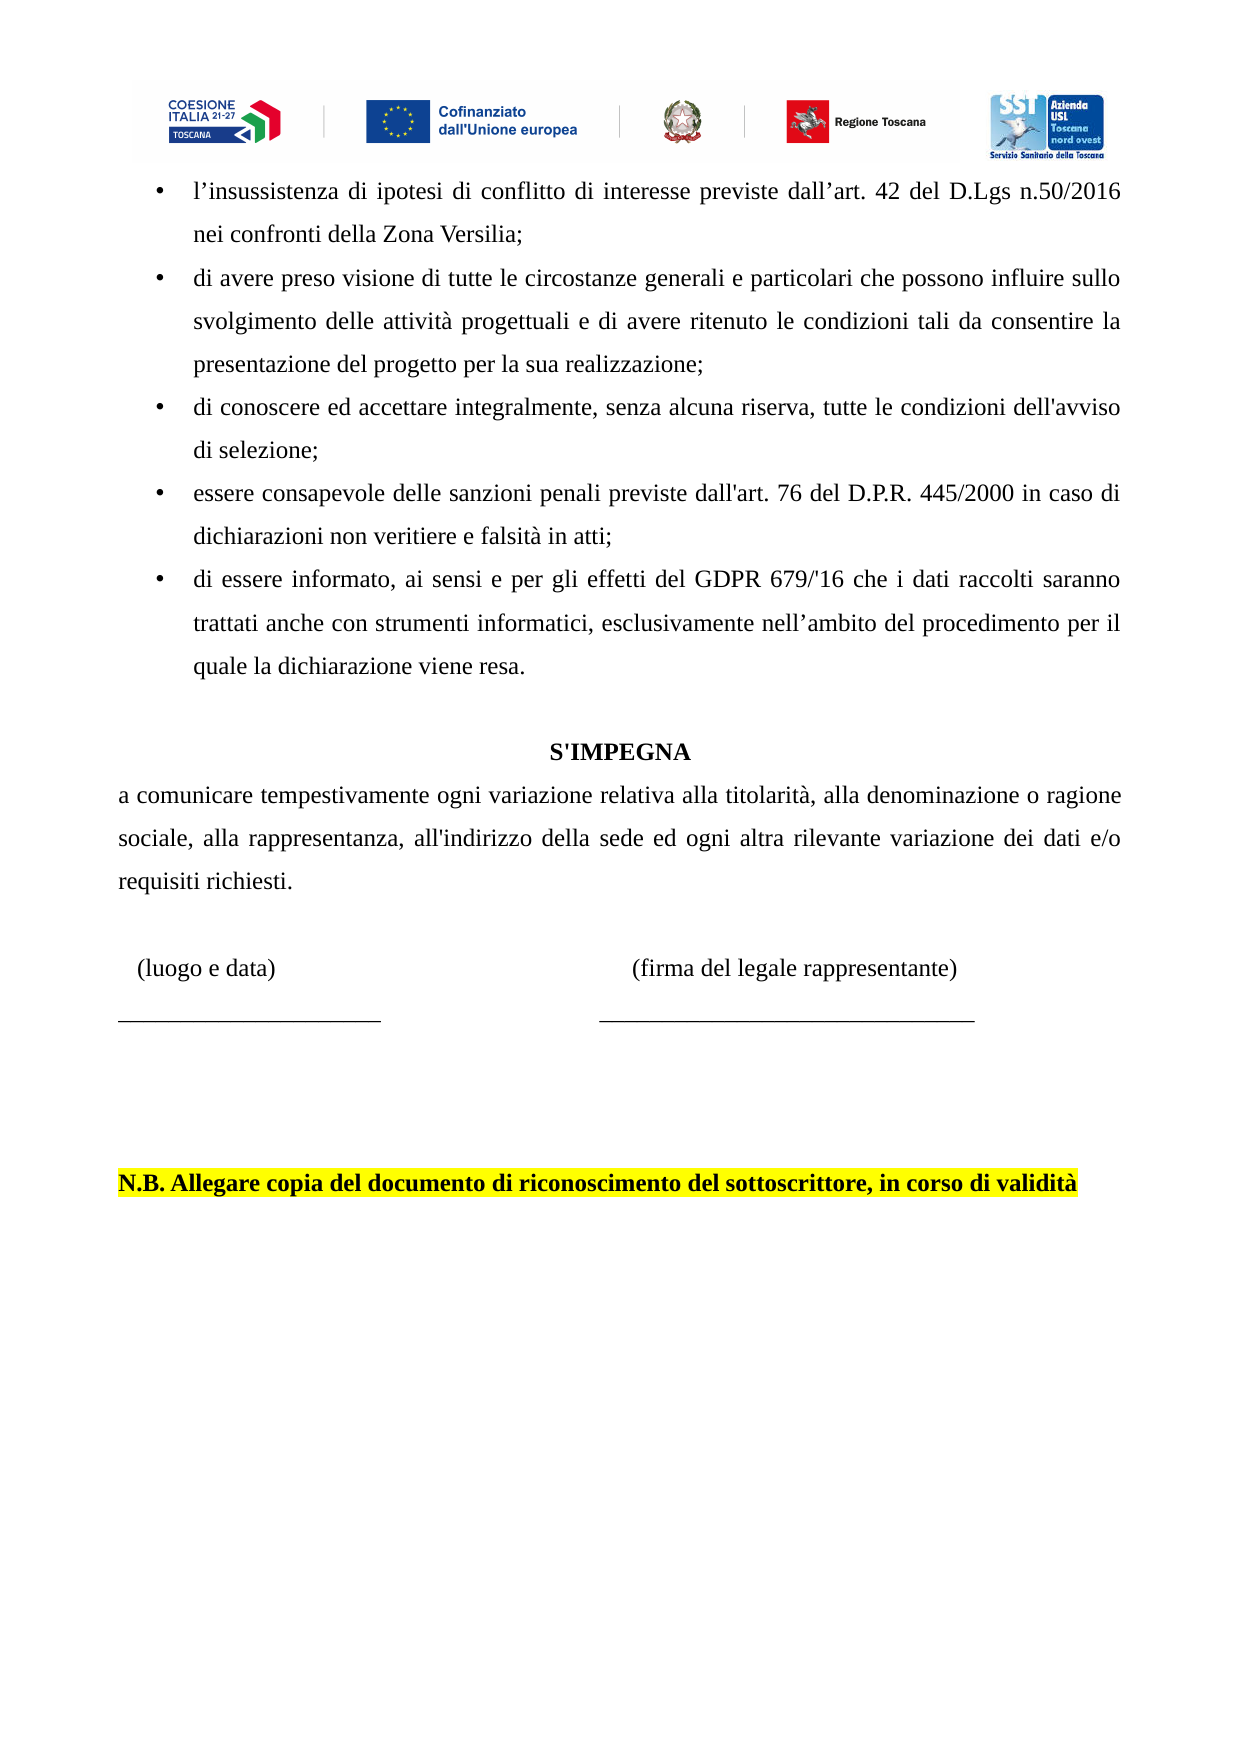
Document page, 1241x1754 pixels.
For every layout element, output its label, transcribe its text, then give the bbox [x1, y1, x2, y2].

picture [985, 90, 1108, 161]
text S'IMPEGNA [118, 737, 1122, 766]
text (luogo e data) (firma del legale rappresentante) [118, 953, 1122, 981]
list l’insussistenza di ipotesi di conflitto di interesse previste dall’art. 42 del D.Lgs n.50/2016 nei confronti della Zona Versilia; [156, 176, 1122, 248]
list di conoscere ed accettare integralmente, senza alcuna riserva, tutte le condizioni dell'avviso di selezione; [156, 392, 1122, 464]
list di essere informato, ai sensi e per gli effetti del GDPR 679/'16 che i dati raccolti saranno trattati anche con strumenti informatici, esclusivamente nell’ambito del procedimento per il quale la dichiarazione viene resa. [156, 564, 1122, 679]
text _____________________ ______________________________ [118, 996, 1122, 1024]
text a comunicare tempestivamente ogni variazione relativa alla titolarità, alla denominazione o ragione sociale, alla rappresentanza, all'indirizzo della sede ed ogni altra rilevante variazione dei dati e/o requisiti richiesti. [118, 780, 1122, 895]
list di avere preso visione di tutte le circostanze generali e particolari che possono influire sullo svolgimento delle attività progettuali e di avere ritenuto le condizioni tali da consentire la presentazione del progetto per la sua realizzazione; [156, 263, 1122, 378]
text N.B. Allegare copia del documento di riconoscimento del sottoscrittore, in corso di validità [118, 1168, 1122, 1197]
list essere consapevole delle sanzioni penali previste dall'art. 76 del D.P.R. 445/2000 in caso di dichiarazioni non veritiere e falsità in atti; [156, 478, 1122, 550]
picture [132, 80, 960, 163]
